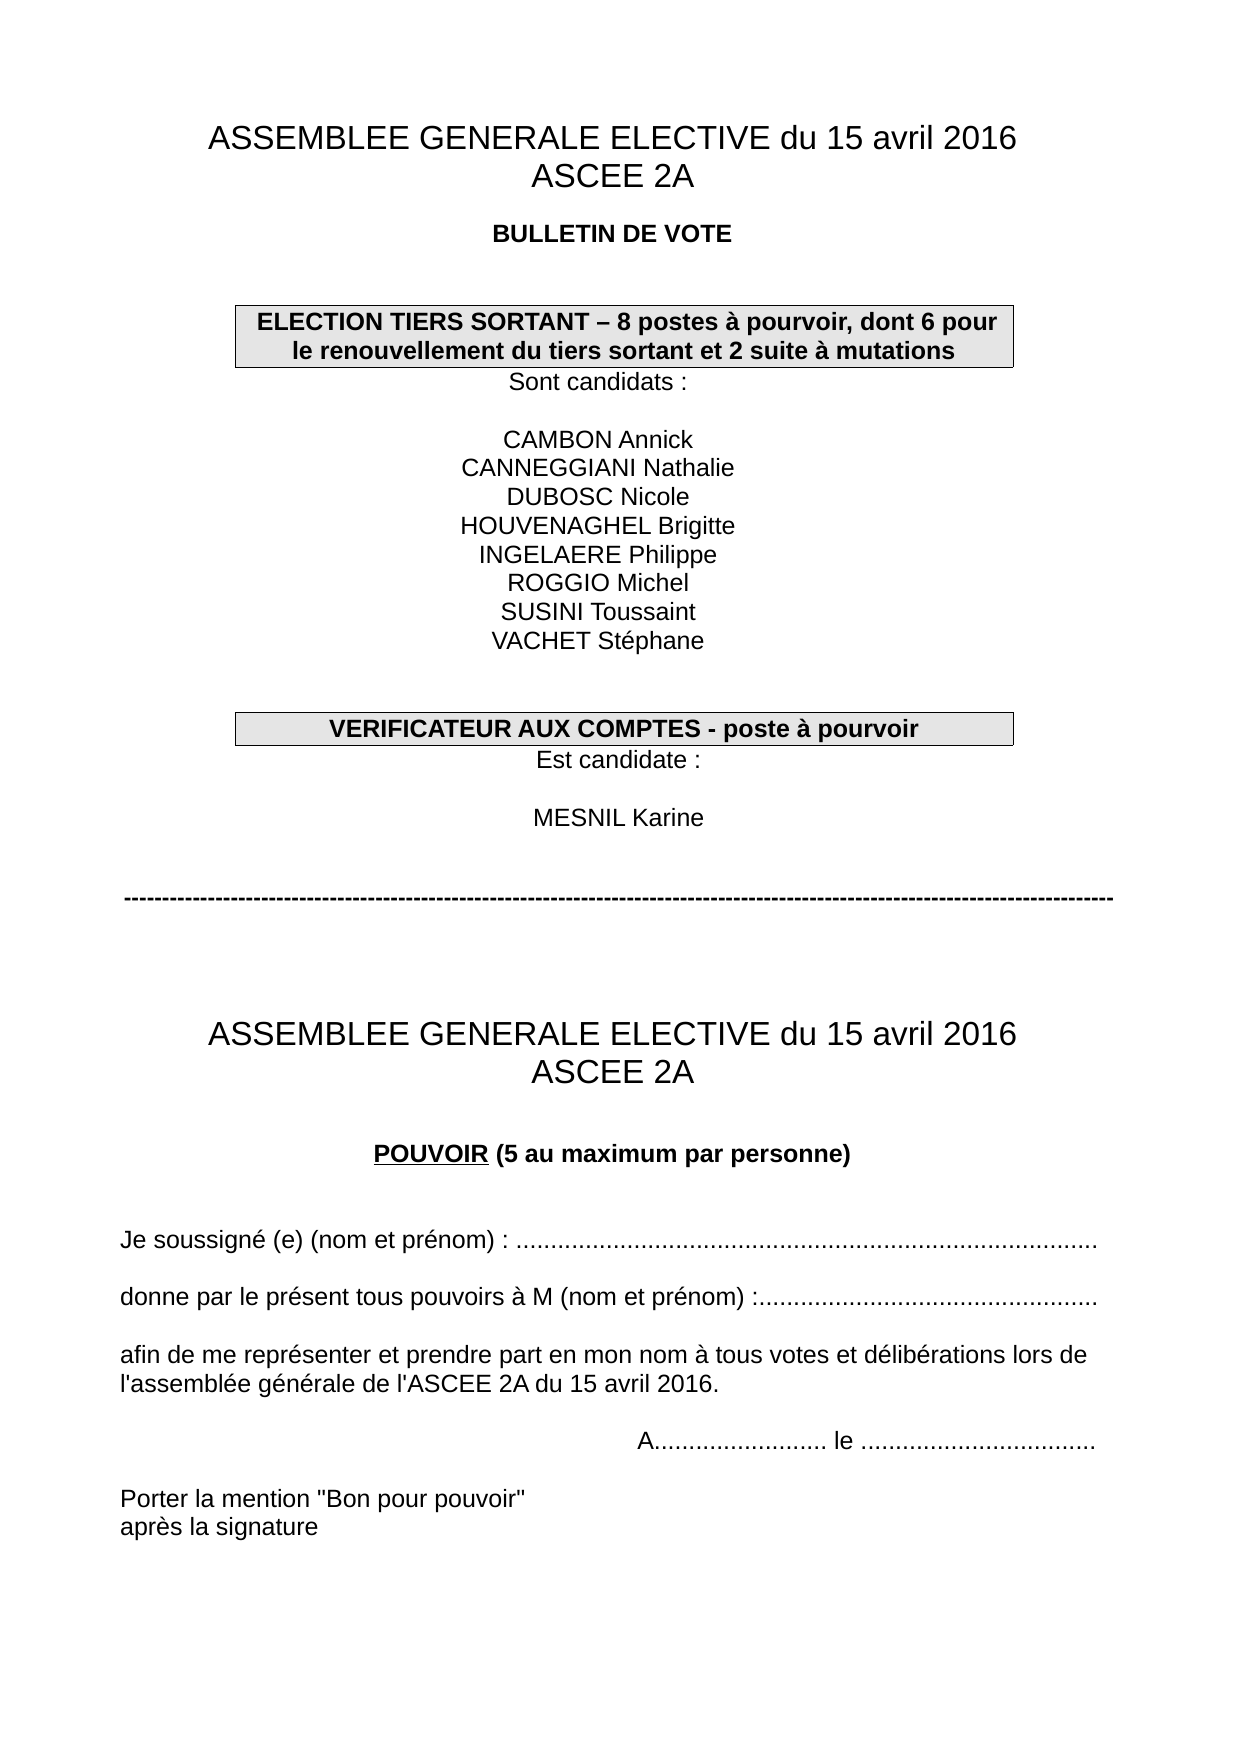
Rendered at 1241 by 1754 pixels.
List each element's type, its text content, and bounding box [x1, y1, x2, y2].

text afin de me représenter et prendre part en mon nom à tous votes et délibérations lors de [120, 1340, 1120, 1368]
text VERIFICATEUR AUX COMPTES - poste à pourvoir [236, 713, 1013, 745]
text A......................... le .................................. [120, 1426, 1120, 1455]
text CAMBON Annick [118, 424, 1078, 453]
text HOUVENAGHEL Brigitte [118, 511, 1078, 539]
text ELECTION TIERS SORTANT – 8 postes à pourvoir, dont 6 pour le renouvellement du tiers sortant et 2 suite à mutations [236, 306, 1013, 367]
text ASSEMBLEE GENERALE ELECTIVE du 15 avril 2016 [118, 1014, 1107, 1052]
text Sont candidats : [118, 367, 1078, 396]
text MESNIL Karine [118, 803, 1122, 831]
text CANNEGGIANI Nathalie [118, 453, 1078, 482]
text Porter la mention "Bon pour pouvoir" [120, 1483, 1120, 1512]
text VACHET Stéphane [118, 626, 1078, 654]
text ASCEE 2A [118, 157, 1107, 195]
text l'assemblée générale de l'ASCEE 2A du 15 avril 2016. [120, 1368, 1120, 1397]
text Je soussigné (e) (nom et prénom) : .................................................................................... [120, 1225, 1120, 1253]
text SUSINI Toussaint [118, 597, 1078, 626]
text donne par le présent tous pouvoirs à M (nom et prénom) :................................................. [120, 1282, 1120, 1311]
text POUVOIR (5 au maximum par personne) [192, 1138, 1033, 1167]
text après la signature [120, 1512, 1120, 1541]
text DUBOSC Nicole [118, 482, 1078, 511]
text ASSEMBLEE GENERALE ELECTIVE du 15 avril 2016 [118, 118, 1107, 157]
text INGELAERE Philippe [118, 539, 1078, 568]
text ---------------------------------------------------------------------------------------------------------------------------------- [118, 884, 1122, 911]
text BULLETIN DE VOTE [192, 219, 1033, 248]
text ASCEE 2A [118, 1052, 1107, 1091]
text Est candidate : [118, 745, 1119, 774]
text ROGGIO Michel [118, 568, 1078, 597]
